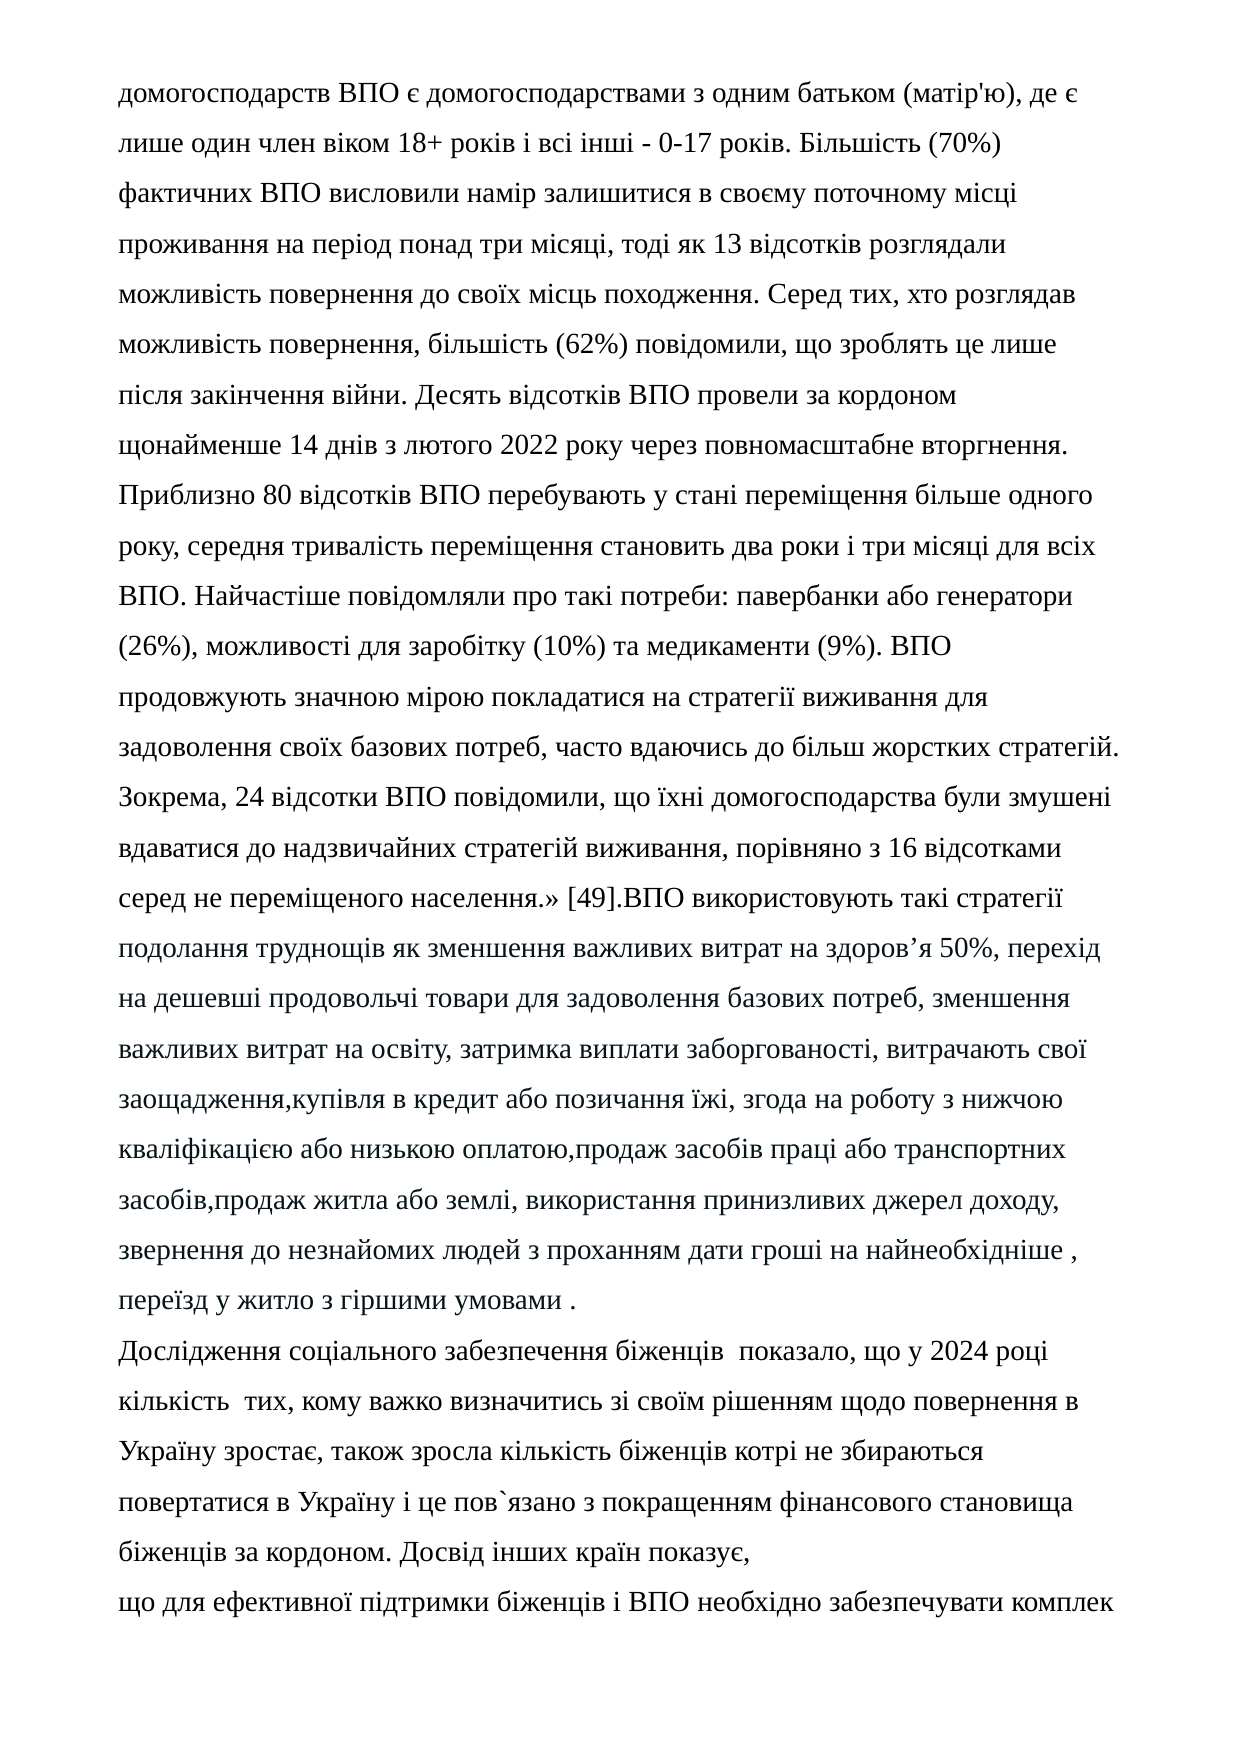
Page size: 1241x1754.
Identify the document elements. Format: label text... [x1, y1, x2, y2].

list домогосподарств ВПО є домогосподарствами з одним батьком (матір'ю), де є лише один член віком 18+ років і всі інші - 0-17 років. Більшість (70%) фактичних ВПО висловили намір залишитися в своєму поточному місці проживання на період понад три місяці, тоді як 13 відсотків розглядали можливість повернення до своїх місць походження. Серед тих, хто розглядав можливість повернення, більшість (62%) повідомили, що зроблять це лише після закінчення війни. Десять відсотків ВПО провели за кордоном щонайменше 14 днів з лютого 2022 року через повномасштабне вторгнення. Приблизно 80 відсотків ВПО перебувають у стані переміщення більше одного року, середня тривалість переміщення становить два роки і три місяці для всіх ВПО. Найчастіше повідомляли про такі потреби: павербанки або генератори (26%), можливості для заробітку (10%) та медикаменти (9%). ВПО продовжують значною мірою покладатися на стратегії виживання для задоволення своїх базових потреб, часто вдаючись до більш жорстких стратегій. Зокрема, 24 відсотки ВПО повідомили, що їхні домогосподарства були змушені вдаватися до надзвичайних стратегій виживання, порівняно з 16 відсотками серед не переміщеного населення.» [49].ВПО використовують такі стратегії подолання труднощів як зменшення важливих витрат на здоров’я 50%, перехід на дешевші продовольчі товари для задоволення базових потреб, зменшення важливих витрат на освіту, затримка виплати заборгованості, витрачають свої заощадження,купівля в кредит або позичання їжі, згода на роботу з нижчою кваліфікацією або низькою оплатою,продаж засобів праці або транспортних засобів,продаж житла або землі, використання принизливих джерел доходу, звернення до незнайомих людей з проханням дати гроші на найнеобхідніше , переїзд у житло з гіршими умовами . Дослідження соціального забезпечення біженців показало, що у 2024 році кількість тих, кому важко визначитись зі своїм рішенням щодо повернення в Україну зростає, також зросла кількість біженців котрі не збираються повертатися в Україну і це пов`язано з покращенням фінансового становища біженців за кордоном. Досвід інших країн показує, що для ефективної підтримки біженців і ВПО необхідно забезпечувати комплек [118, 75, 1122, 1618]
